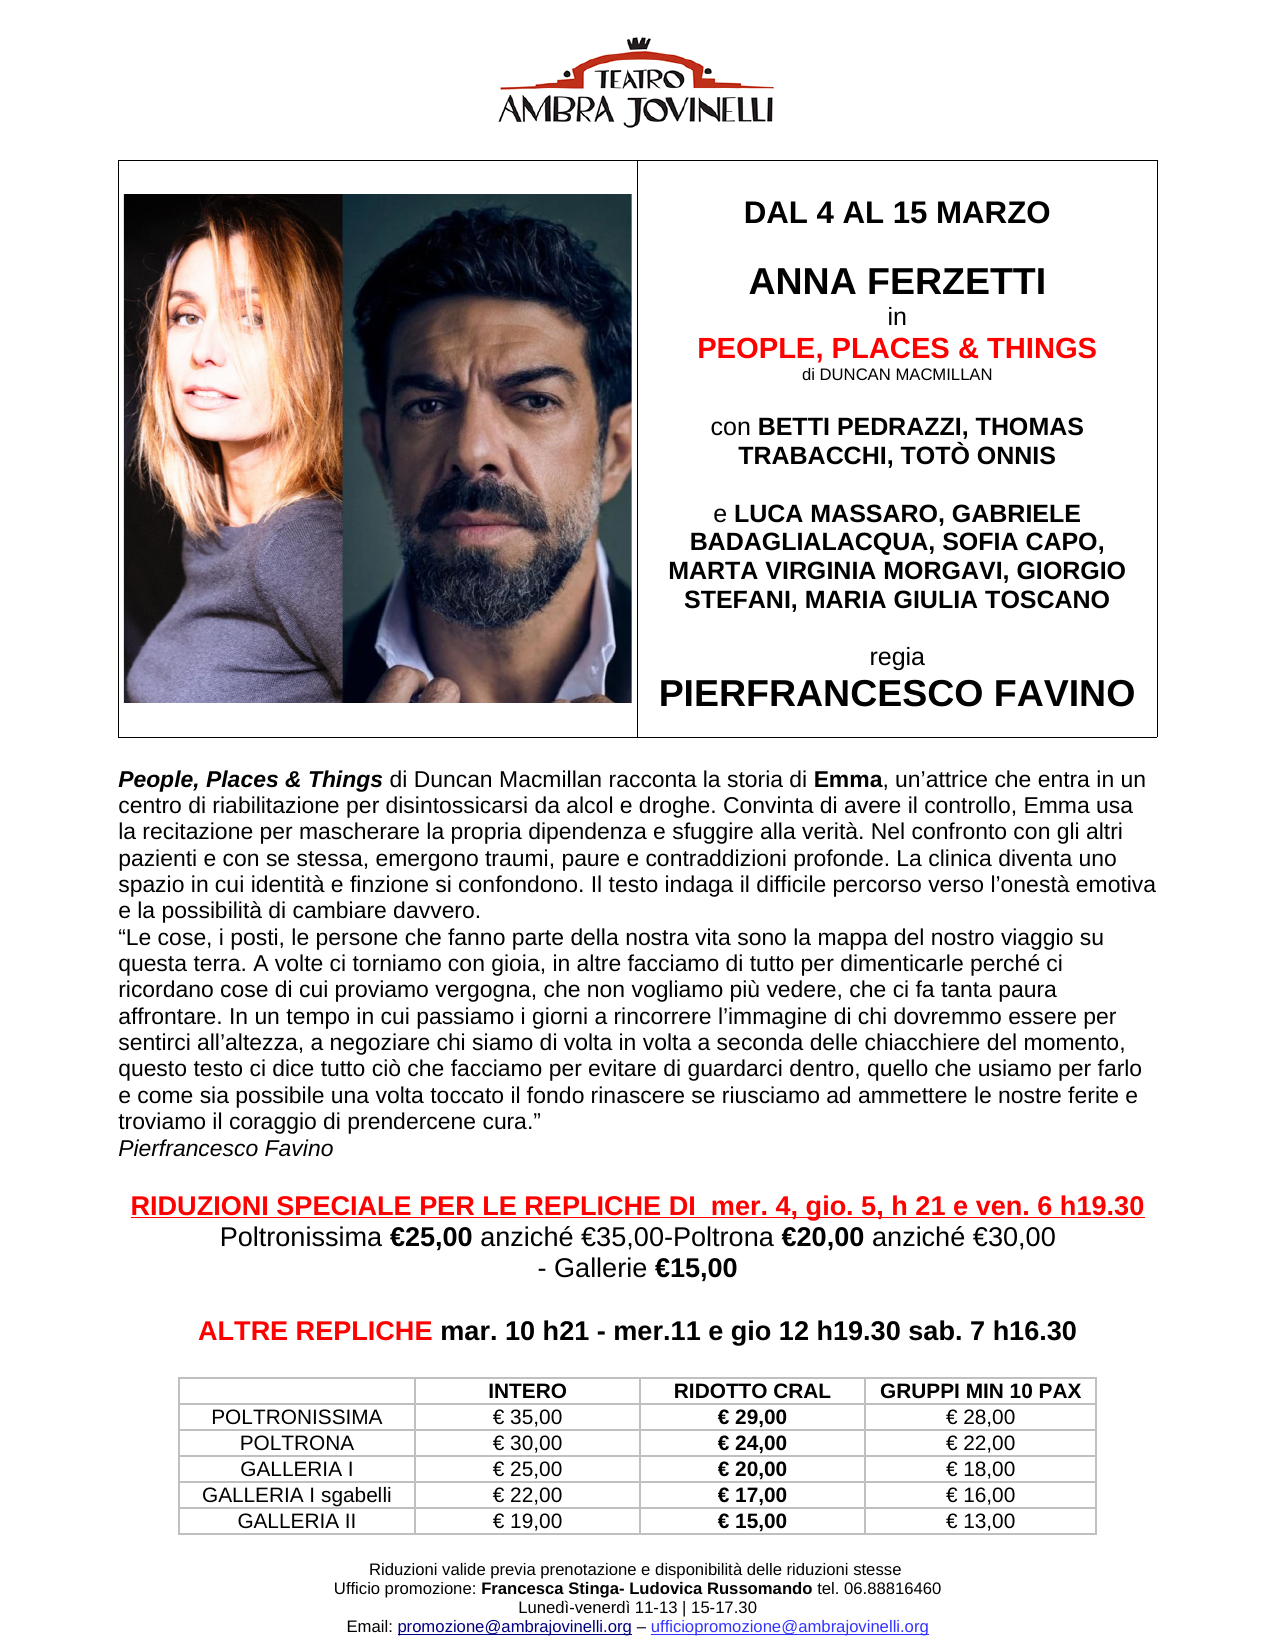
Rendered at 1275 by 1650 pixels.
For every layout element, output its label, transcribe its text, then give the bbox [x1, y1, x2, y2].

table_cell € 30,00 [416, 1431, 639, 1455]
table_cell € 13,00 [866, 1509, 1095, 1533]
table_cell € 22,00 [866, 1431, 1095, 1455]
picture [123, 194, 632, 703]
table_cell € 29,00 [641, 1405, 864, 1429]
table_cell € 16,00 [866, 1483, 1095, 1507]
table_cell € 18,00 [866, 1457, 1095, 1481]
table_cell POLTRONISSIMA [180, 1405, 414, 1429]
table_cell € 20,00 [641, 1457, 864, 1481]
text Ufficio promozione: Francesca Stinga- Ludovica Russomando tel. 06.88816460 [118, 1578, 1157, 1598]
text People, Places & Things di Duncan Macmillan racconta la storia di Emma, un’attrice che entra in un centro di riabilitazione per disintossicarsi da alcol e droghe. Convinta di avere il controllo, Emma usa la recitazione per mascherare la propria dipendenza e sfuggire alla verità. Nel confronto con gli altri pazienti e con se stessa, emergono traumi, paure e contraddizioni profonde. La clinica diventa uno spazio in cui identità e finzione si confondono. Il testo indaga il difficile percorso verso l’onestà emotiva e la possibilità di cambiare davvero. “Le cose, i posti, le persone che fanno parte della nostra vita sono la mappa del nostro viaggio su questa terra. A volte ci torniamo con gioia, in altre facciamo di tutto per dimenticarle perché ci ricordano cose di cui proviamo vergogna, che non vogliamo più vedere, che ci fa tanta paura affrontare. In un tempo in cui passiamo i giorni a rincorrere l’immagine di chi dovremmo essere per sentirci all’altezza, a negoziare chi siamo di volta in volta a seconda delle chiacchiere del momento, questo testo ci dice tutto ciò che facciamo per evitare di guardarci dentro, quello che usiamo per farlo e come sia possibile una volta toccato il fondo rinascere se riusciamo ad ammettere le nostre ferite e troviamo il coraggio di prendercene cura.” Pierfrancesco Favino [118, 766, 1157, 1189]
table_header GRUPPI MIN 10 PAX [866, 1379, 1095, 1403]
text Poltronissima €25,00 anziché €35,00-Poltrona €20,00 anziché €30,00 - Gallerie €15,00 [118, 1221, 1157, 1283]
table_cell € 19,00 [416, 1509, 639, 1533]
text ALTRE REPLICHE mar. 10 h21 - mer.11 e gio 12 h19.30 sab. 7 h16.30 [118, 1283, 1157, 1346]
table_cell € 15,00 [641, 1509, 864, 1533]
table_header DAL 4 AL 15 MARZO ANNA FERZETTI in PEOPLE, PLACES & THINGS di DUNCAN MACMILLAN con BETTI PEDRAZZI, THOMAS TRABACCHI, TOTÒ ONNIS e LUCA MASSARO, GABRIELE BADAGLIALACQUA, SOFIA CAPO, MARTA VIRGINIA MORGAVI, GIORGIO STEFANI, MARIA GIULIA TOSCANO regia PIERFRANCESCO FAVINO [638, 161, 1157, 737]
text Riduzioni valide previa prenotazione e disponibilità delle riduzioni stesse [118, 1559, 1157, 1578]
text RIDUZIONI SPECIALE PER LE REPLICHE DI mer. 4, gio. 5, h 21 e ven. 6 h19.30 [118, 1189, 1157, 1221]
table_header [180, 1379, 414, 1403]
table_cell GALLERIA I [180, 1457, 414, 1481]
table_cell € 17,00 [641, 1483, 864, 1507]
table_cell € 25,00 [416, 1457, 639, 1481]
text Lunedì-venerdì 11-13 | 15-17.30 Email: promozione@ambrajovinelli.org – ufficiopromozione@ambrajovinelli.org [118, 1598, 1157, 1636]
table_header RIDOTTO CRAL [641, 1379, 864, 1403]
table_cell € 28,00 [866, 1405, 1095, 1429]
picture [496, 28, 779, 132]
table_cell € 22,00 [416, 1483, 639, 1507]
table_cell GALLERIA I sgabelli [180, 1483, 414, 1507]
table_header INTERO [416, 1379, 639, 1403]
table_cell GALLERIA II [180, 1509, 414, 1533]
table_cell € 24,00 [641, 1431, 864, 1455]
table_cell € 35,00 [416, 1405, 639, 1429]
table_header [119, 161, 637, 737]
table_cell POLTRONA [180, 1431, 414, 1455]
